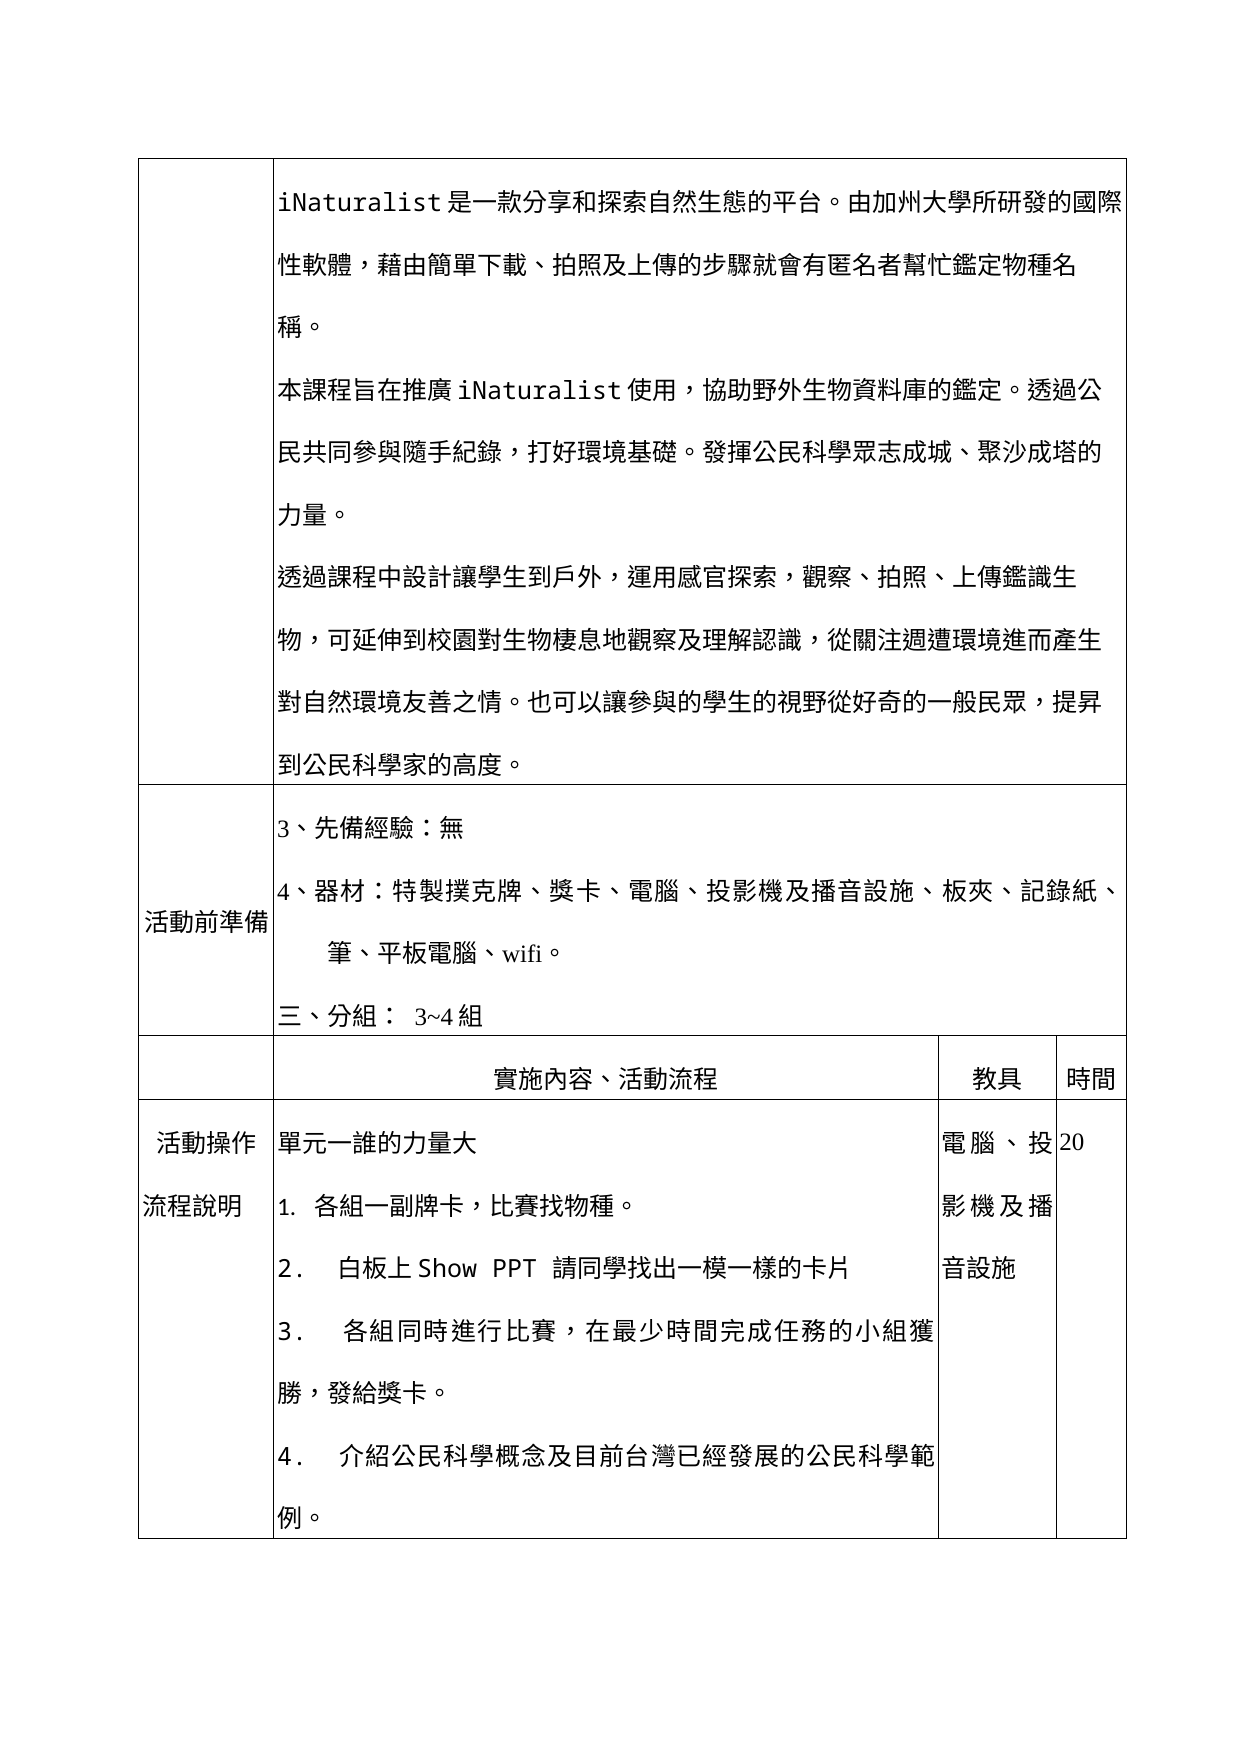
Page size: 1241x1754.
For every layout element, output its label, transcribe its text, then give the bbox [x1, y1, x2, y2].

table_cell 活動操作 流程說明 [139, 1100, 273, 1537]
table_cell 活動前準備 [139, 785, 273, 1035]
table_cell [139, 1036, 273, 1099]
table_cell 實施內容、活動流程 [274, 1036, 938, 1099]
table_cell 電腦、投影機及播音設施 [939, 1100, 1056, 1537]
table_cell iNaturalist是一款分享和探索自然生態的平台。由加州大學所研發的國際性軟體，藉由簡單下載、拍照及上傳的步驟就會有匿名者幫忙鑑定物種名稱。 本課程旨在推廣iNaturalist使用，協助野外生物資料庫的鑑定。透過公民共同參與隨手紀錄，打好環境基礎。發揮公民科學眾志成城、聚沙成塔的力量。 透過課程中設計讓學生到戶外，運用感官探索，觀察、拍照、上傳鑑識生物，可延伸到校園對生物棲息地觀察及理解認識，從關注週遭環境進而產生對自然環境友善之情。也可以讓參與的學生的視野從好奇的一般民眾，提昇到公民科學家的高度。 [274, 159, 1126, 784]
table_cell 先備經驗：無 器材：特製撲克牌、獎卡、電腦、投影機及播音設施、板夾、記錄紙、筆、平板電腦、wifi。 三、分組： 3~4組 [274, 785, 1126, 1035]
table_cell 時間 [1057, 1036, 1126, 1099]
table_cell 單元一誰的力量大 各組一副牌卡，比賽找物種。 2. 白板上Show PPT 請同學找出一模一樣的卡片 3. 各組同時進行比賽，在最少時間完成任務的小組獲勝，發給獎卡。 4. 介紹公民科學概念及目前台灣已經發展的公民科學範例。 [274, 1100, 938, 1537]
table_cell 教具 [939, 1036, 1056, 1099]
table_cell [139, 159, 273, 784]
table_cell 20 [1057, 1100, 1126, 1537]
